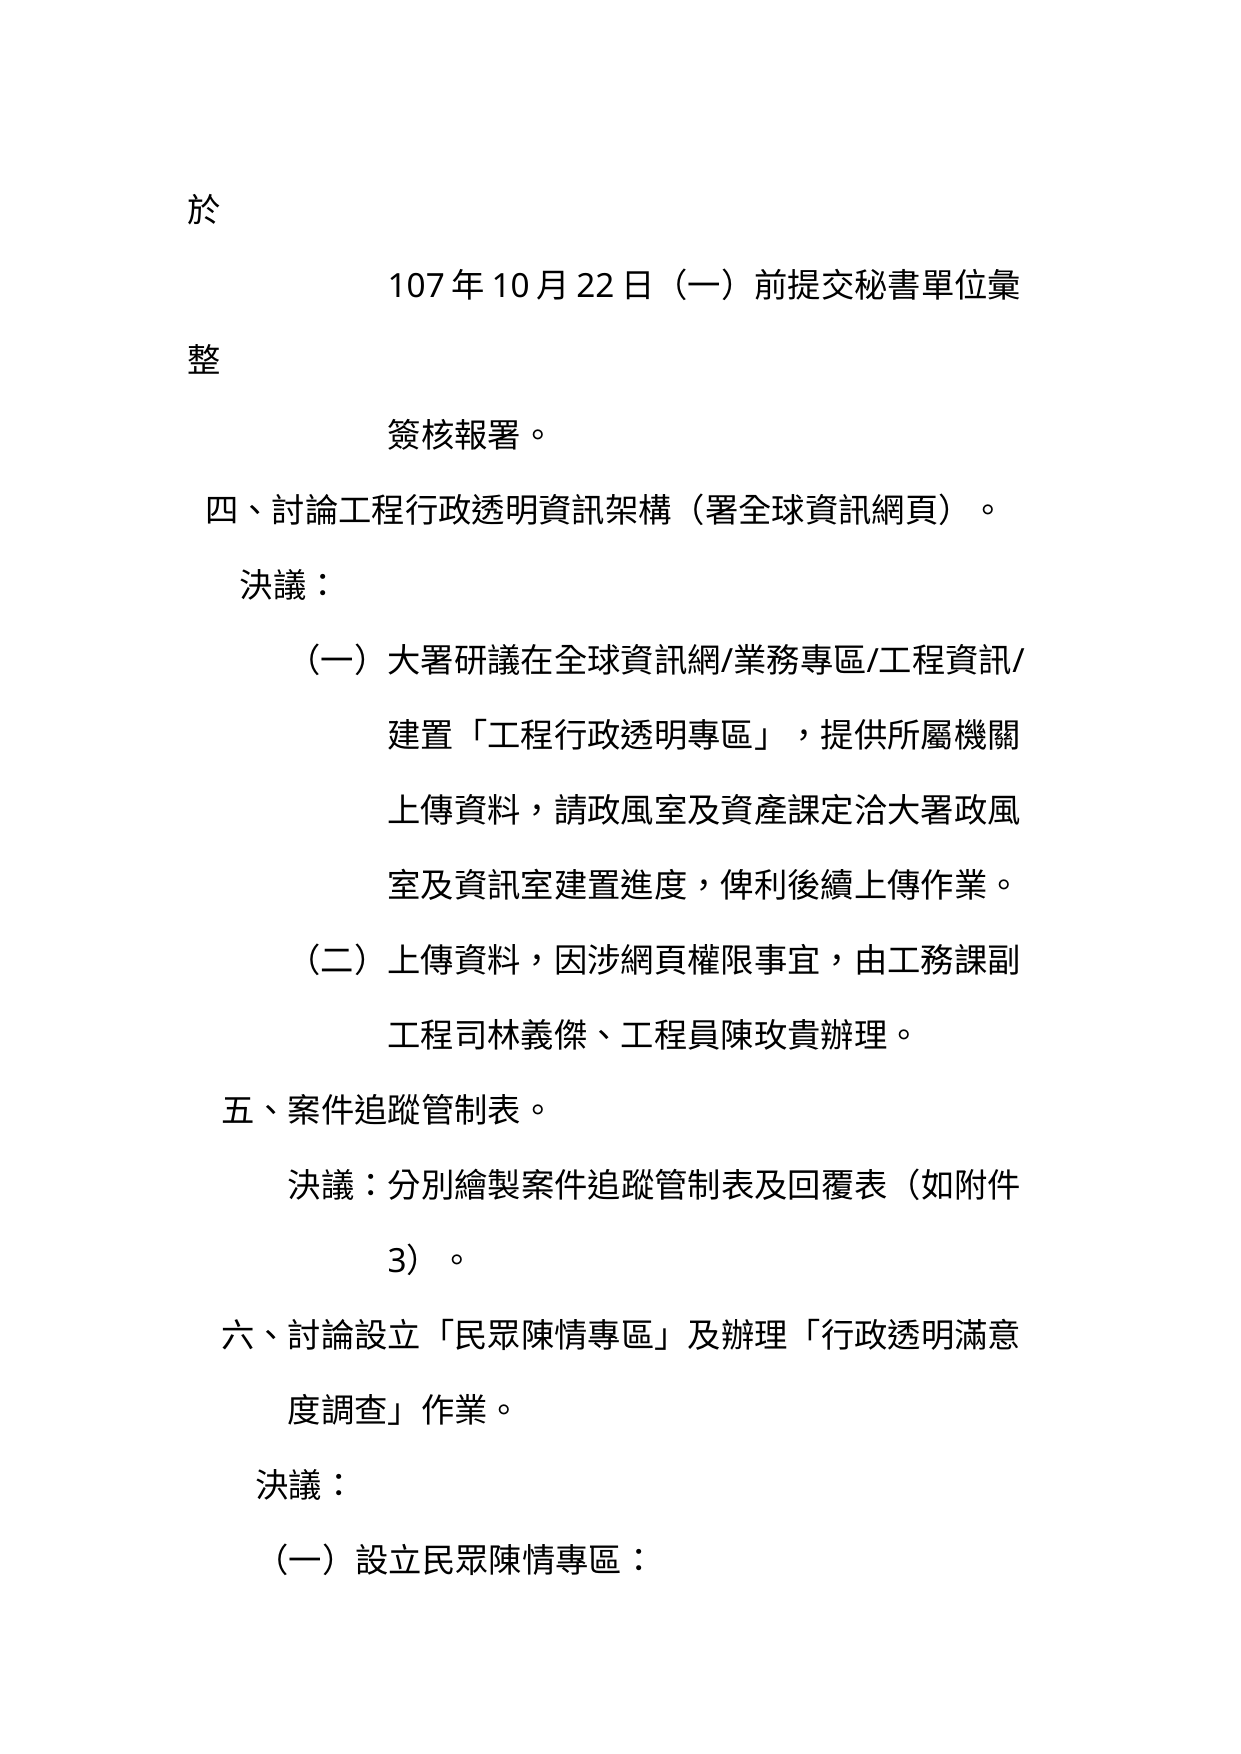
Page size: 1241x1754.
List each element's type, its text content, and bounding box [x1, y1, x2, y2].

text 決議： [221, 1439, 1053, 1514]
text 於 [187, 164, 1053, 239]
text （二）上傳資料，因涉網頁權限事宜，由工務課副工程司林義傑、工程員陳玫貴辦理。 [287, 914, 1053, 1064]
text （一）大署研議在全球資訊網/業務專區/工程資訊/建置「工程行政透明專區」，提供所屬機關上傳資料，請政風室及資產課定洽大署政風室及資訊室建置進度，俾利後續上傳作業。 [287, 614, 1053, 914]
text 簽核報署。 [187, 389, 1053, 464]
text 六、討論設立「民眾陳情專區」及辦理「行政透明滿意度調查」作業。 [221, 1289, 1053, 1439]
text 決議： [187, 539, 1053, 614]
text 3）。 [187, 1214, 1053, 1289]
text 決議：分別繪製案件追蹤管制表及回覆表（如附件 [187, 1139, 1053, 1214]
text 四、討論工程行政透明資訊架構（署全球資訊網頁）。 [187, 464, 1053, 539]
text （一）設立民眾陳情專區： [221, 1514, 1053, 1589]
text 107年10月22日（一）前提交秘書單位彙整 [187, 239, 1053, 389]
text 五、案件追蹤管制表。 [187, 1064, 1053, 1139]
